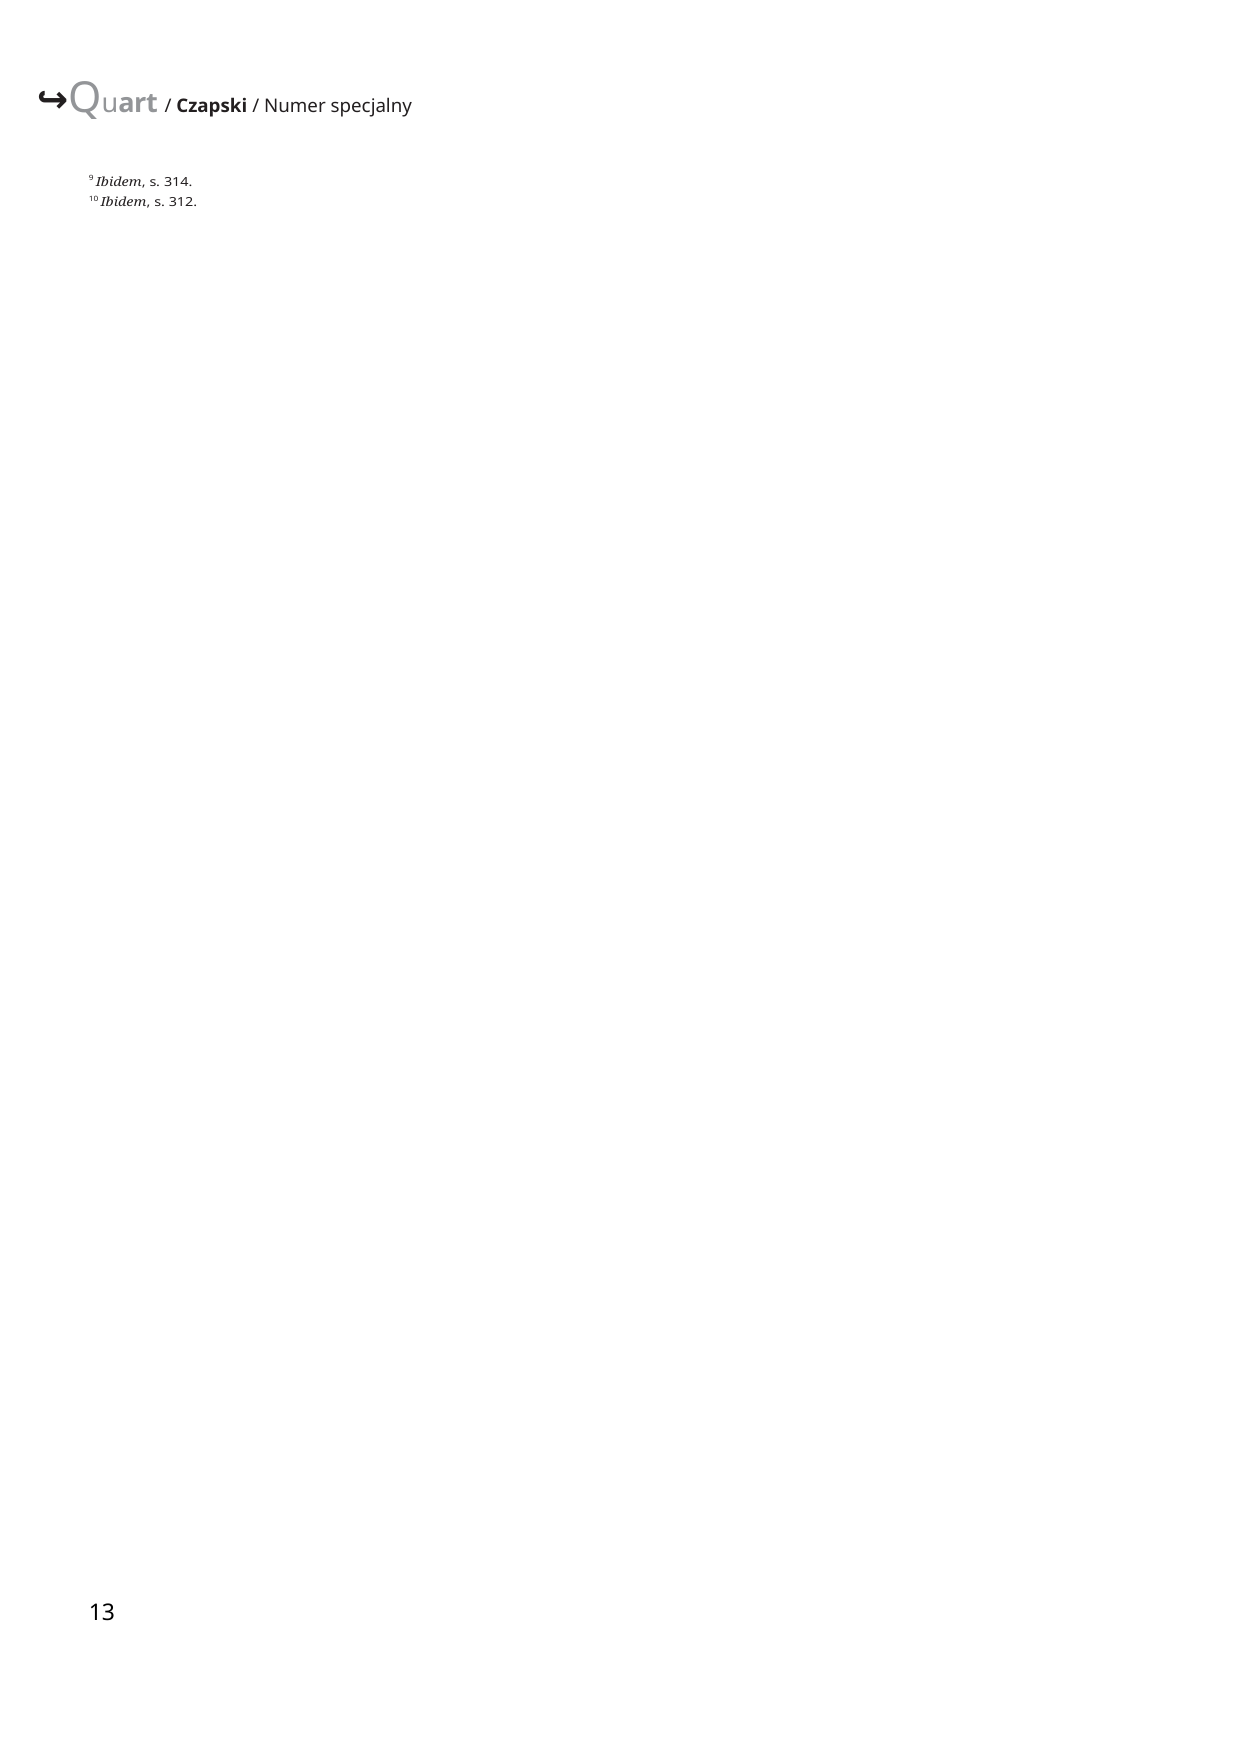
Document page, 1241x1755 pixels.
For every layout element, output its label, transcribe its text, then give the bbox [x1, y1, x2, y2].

text 10 Ibidem, s. 312. [88, 193, 1166, 211]
text 9 Ibidem, s. 314. [88, 173, 1166, 190]
